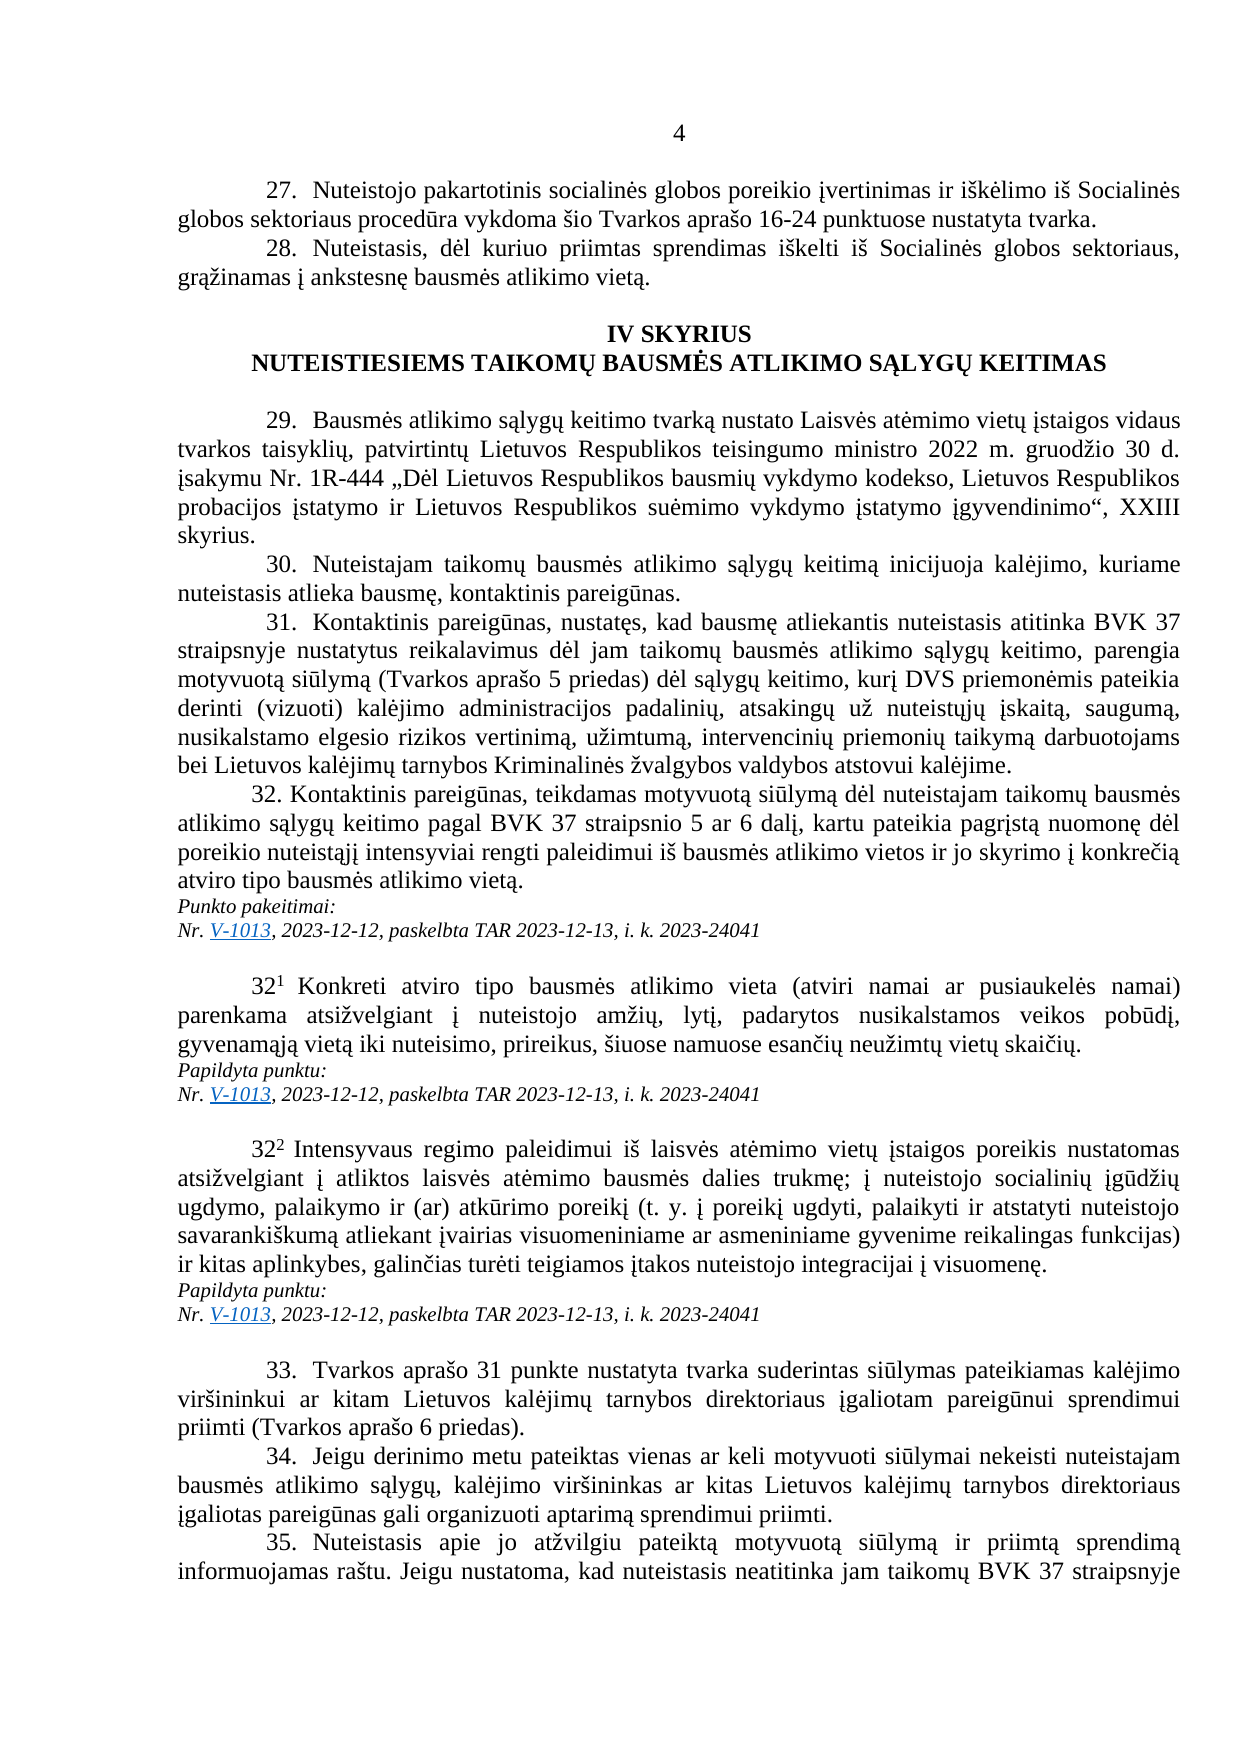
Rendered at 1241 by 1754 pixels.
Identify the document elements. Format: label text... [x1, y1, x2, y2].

text 32. Kontaktinis pareigūnas, teikdamas motyvuotą siūlymą dėl nuteistajam taikomų bausmės atlikimo sąlygų keitimo pagal BVK 37 straipsnio 5 ar 6 dalį, kartu pateikia pagrįstą nuomonę dėl poreikio nuteistąjį intensyviai rengti paleidimui iš bausmės atlikimo vietos ir jo skyrimo į konkrečią atviro tipo bausmės atlikimo vietą. [177, 779, 1181, 894]
text Papildyta punktu: [177, 1278, 1181, 1302]
text nuteistiesiems taikomų bausmės atlikimo sąlygų keitimAS [177, 348, 1181, 377]
text Punkto pakeitimai: [177, 894, 1181, 918]
text 30. Nuteistajam taikomų bausmės atlikimo sąlygų keitimą inicijuoja kalėjimo, kuriame nuteistasis atlieka bausmę, kontaktinis pareigūnas. [177, 549, 1181, 607]
text 321 Konkreti atviro tipo bausmės atlikimo vieta (atviri namai ar pusiaukelės namai) parenkama atsižvelgiant į nuteistojo amžių, lytį, padarytos nusikalstamos veikos pobūdį, gyvenamąją vietą iki nuteisimo, prireikus, šiuose namuose esančių neužimtų vietų skaičių. [177, 971, 1181, 1057]
text 33. Tvarkos aprašo 31 punkte nustatyta tvarka suderintas siūlymas pateikiamas kalėjimo viršininkui ar kitam Lietuvos kalėjimų tarnybos direktoriaus įgaliotam pareigūnui sprendimui priimti (Tvarkos aprašo 6 priedas). [177, 1355, 1181, 1441]
text Papildyta punktu: [177, 1057, 1181, 1082]
text Nr. V-1013, 2023-12-12, paskelbta TAR 2023-12-13, i. k. 2023-24041 [177, 1302, 1181, 1326]
text Nr. V-1013, 2023-12-12, paskelbta TAR 2023-12-13, i. k. 2023-24041 [177, 1082, 1181, 1106]
text IV skyrius [177, 319, 1181, 348]
text 31. Kontaktinis pareigūnas, nustatęs, kad bausmę atliekantis nuteistasis atitinka BVK 37 straipsnyje nustatytus reikalavimus dėl jam taikomų bausmės atlikimo sąlygų keitimo, parengia motyvuotą siūlymą (Tvarkos aprašo 5 priedas) dėl sąlygų keitimo, kurį DVS priemonėmis pateikia derinti (vizuoti) kalėjimo administracijos padalinių, atsakingų už nuteistųjų įskaitą, saugumą, nusikalstamo elgesio rizikos vertinimą, užimtumą, intervencinių priemonių taikymą darbuotojams bei Lietuvos kalėjimų tarnybos Kriminalinės žvalgybos valdybos atstovui kalėjime. [177, 607, 1181, 779]
text 34. Jeigu derinimo metu pateiktas vienas ar keli motyvuoti siūlymai nekeisti nuteistajam bausmės atlikimo sąlygų, kalėjimo viršininkas ar kitas Lietuvos kalėjimų tarnybos direktoriaus įgaliotas pareigūnas gali organizuoti aptarimą sprendimui priimti. [177, 1441, 1181, 1527]
text 27. Nuteistojo pakartotinis socialinės globos poreikio įvertinimas ir iškėlimo iš Socialinės globos sektoriaus procedūra vykdoma šio Tvarkos aprašo 16-24 punktuose nustatyta tvarka. [177, 176, 1181, 233]
text 35. Nuteistasis apie jo atžvilgiu pateiktą motyvuotą siūlymą ir priimtą sprendimą informuojamas raštu. Jeigu nustatoma, kad nuteistasis neatitinka jam taikomų BVK 37 straipsnyje [177, 1527, 1181, 1585]
text 322 Intensyvaus regimo paleidimui iš laisvės atėmimo vietų įstaigos poreikis nustatomas atsižvelgiant į atliktos laisvės atėmimo bausmės dalies trukmę; į nuteistojo socialinių įgūdžių ugdymo, palaikymo ir (ar) atkūrimo poreikį (t. y. į poreikį ugdyti, palaikyti ir atstatyti nuteistojo savarankiškumą atliekant įvairias visuomeniniame ar asmeniniame gyvenime reikalingas funkcijas) ir kitas aplinkybes, galinčias turėti teigiamos įtakos nuteistojo integracijai į visuomenę. [177, 1134, 1181, 1278]
text 29. Bausmės atlikimo sąlygų keitimo tvarką nustato Laisvės atėmimo vietų įstaigos vidaus tvarkos taisyklių, patvirtintų Lietuvos Respublikos teisingumo ministro 2022 m. gruodžio 30 d. įsakymu Nr. 1R-444 „Dėl Lietuvos Respublikos bausmių vykdymo kodekso, Lietuvos Respublikos probacijos įstatymo ir Lietuvos Respublikos suėmimo vykdymo įstatymo įgyvendinimo“, XXIII skyrius. [177, 406, 1181, 549]
text 28. Nuteistasis, dėl kuriuo priimtas sprendimas iškelti iš Socialinės globos sektoriaus, grąžinamas į ankstesnę bausmės atlikimo vietą. [177, 233, 1181, 291]
text Nr. V-1013, 2023-12-12, paskelbta TAR 2023-12-13, i. k. 2023-24041 [177, 918, 1181, 942]
